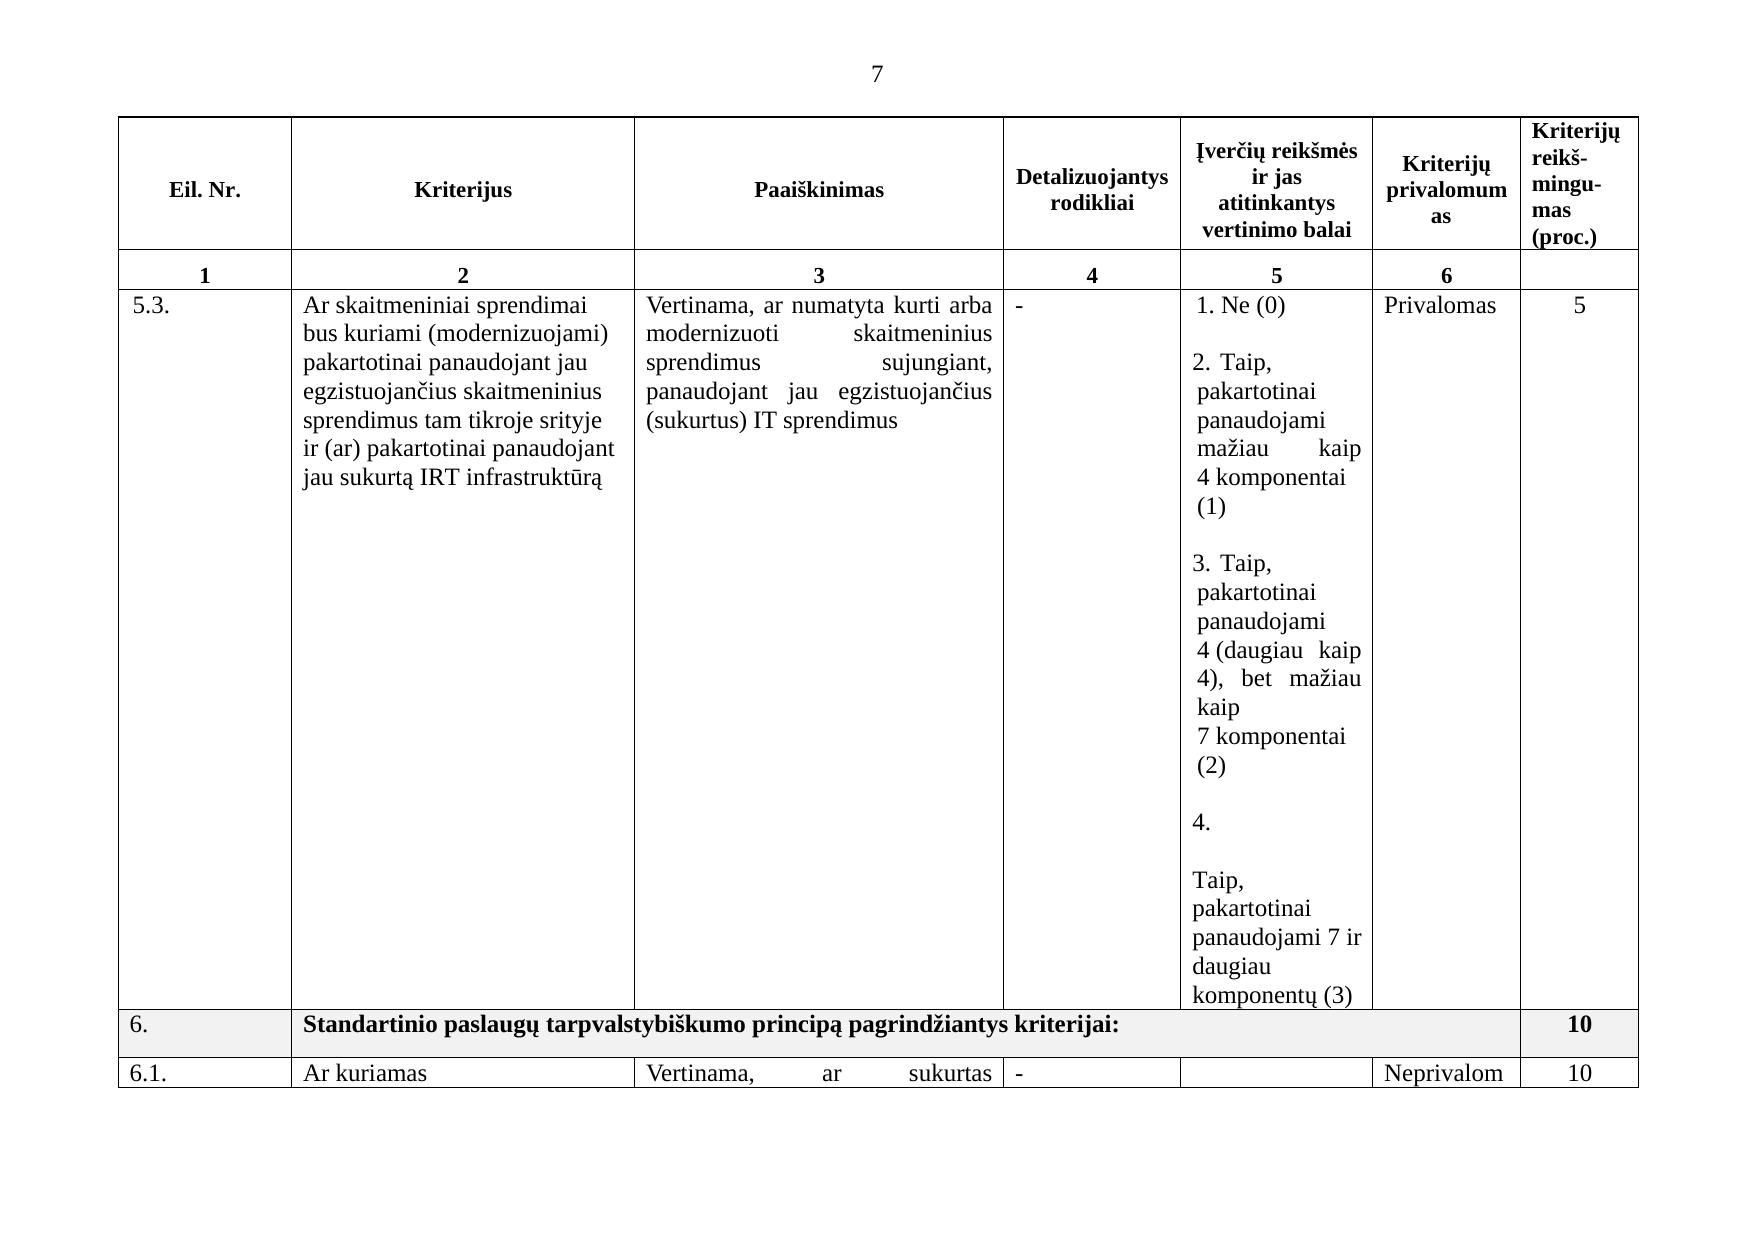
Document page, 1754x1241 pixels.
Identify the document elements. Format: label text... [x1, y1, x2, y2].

table_cell 3 [635, 250, 1003, 289]
table_cell 5 [1181, 250, 1372, 289]
table_cell 1 [119, 250, 291, 289]
table_cell Privalomas [1373, 290, 1520, 1008]
table_cell - [1004, 1058, 1180, 1087]
table_cell 4 [1004, 250, 1180, 289]
table_header Eil. Nr. [119, 118, 291, 249]
table_cell Vertinama, ar numatyta kurti arba modernizuoti skaitmeninius sprendimus sujungiant, panaudojant jau egzistuojančius (sukurtus) IT sprendimus [635, 290, 1003, 1008]
table_header Kriterijus [292, 118, 634, 249]
table_cell [1521, 250, 1638, 289]
table_cell Neprivalom [1373, 1058, 1520, 1087]
table_header Kriterijų reikš-mingu-mas (proc.) [1521, 118, 1638, 249]
table_cell 6 [1373, 250, 1520, 289]
table_cell 1. Ne (0) 2. 2. Taip, ES lygiu (3) [1181, 1058, 1372, 1087]
table_cell Ar skaitmeniniai sprendimai bus kuriami (modernizuojami) pakartotinai panaudojant jau egzistuojančius skaitmeninius sprendimus tam tikroje srityje ir (ar) pakartotinai panaudojant jau sukurtą IRT infrastruktūrą [292, 290, 634, 1008]
table_header Įverčių reikšmės ir jas atitinkantys vertinimo balai [1181, 118, 1372, 249]
table_cell 5 [1521, 290, 1638, 1008]
table_cell 2 [292, 250, 634, 289]
table_cell Vertinama, ar sukurtas [635, 1058, 1003, 1087]
table_cell Ar kuriamas [292, 1058, 634, 1087]
table_cell 6. [119, 1010, 291, 1057]
table_header Paaiškinimas [635, 118, 1003, 249]
table_cell 5.3. [119, 290, 291, 1008]
table_cell 10 [1521, 1058, 1638, 1087]
table_header Kriterijų privalomumas [1373, 118, 1520, 249]
table_header Detalizuojantys rodikliai [1004, 118, 1180, 249]
table_cell 1. Ne (0) 2. Taip, pakartotinai panaudojami mažiau kaip 4 komponentai (1) 3. Taip, pakartotinai panaudojami 4 (daugiau kaip 4), bet mažiau kaip 7 komponentai (2) 4. Taip, pakartotinai panaudojami 7 ir daugiau komponentų (3) [1181, 290, 1372, 1008]
table_cell Standartinio paslaugų tarpvalstybiškumo principą pagrindžiantys kriterijai: [292, 1010, 1520, 1057]
table_cell 6.1. [119, 1058, 291, 1087]
table_cell 10 [1521, 1010, 1638, 1057]
table_cell - [1004, 290, 1180, 1008]
